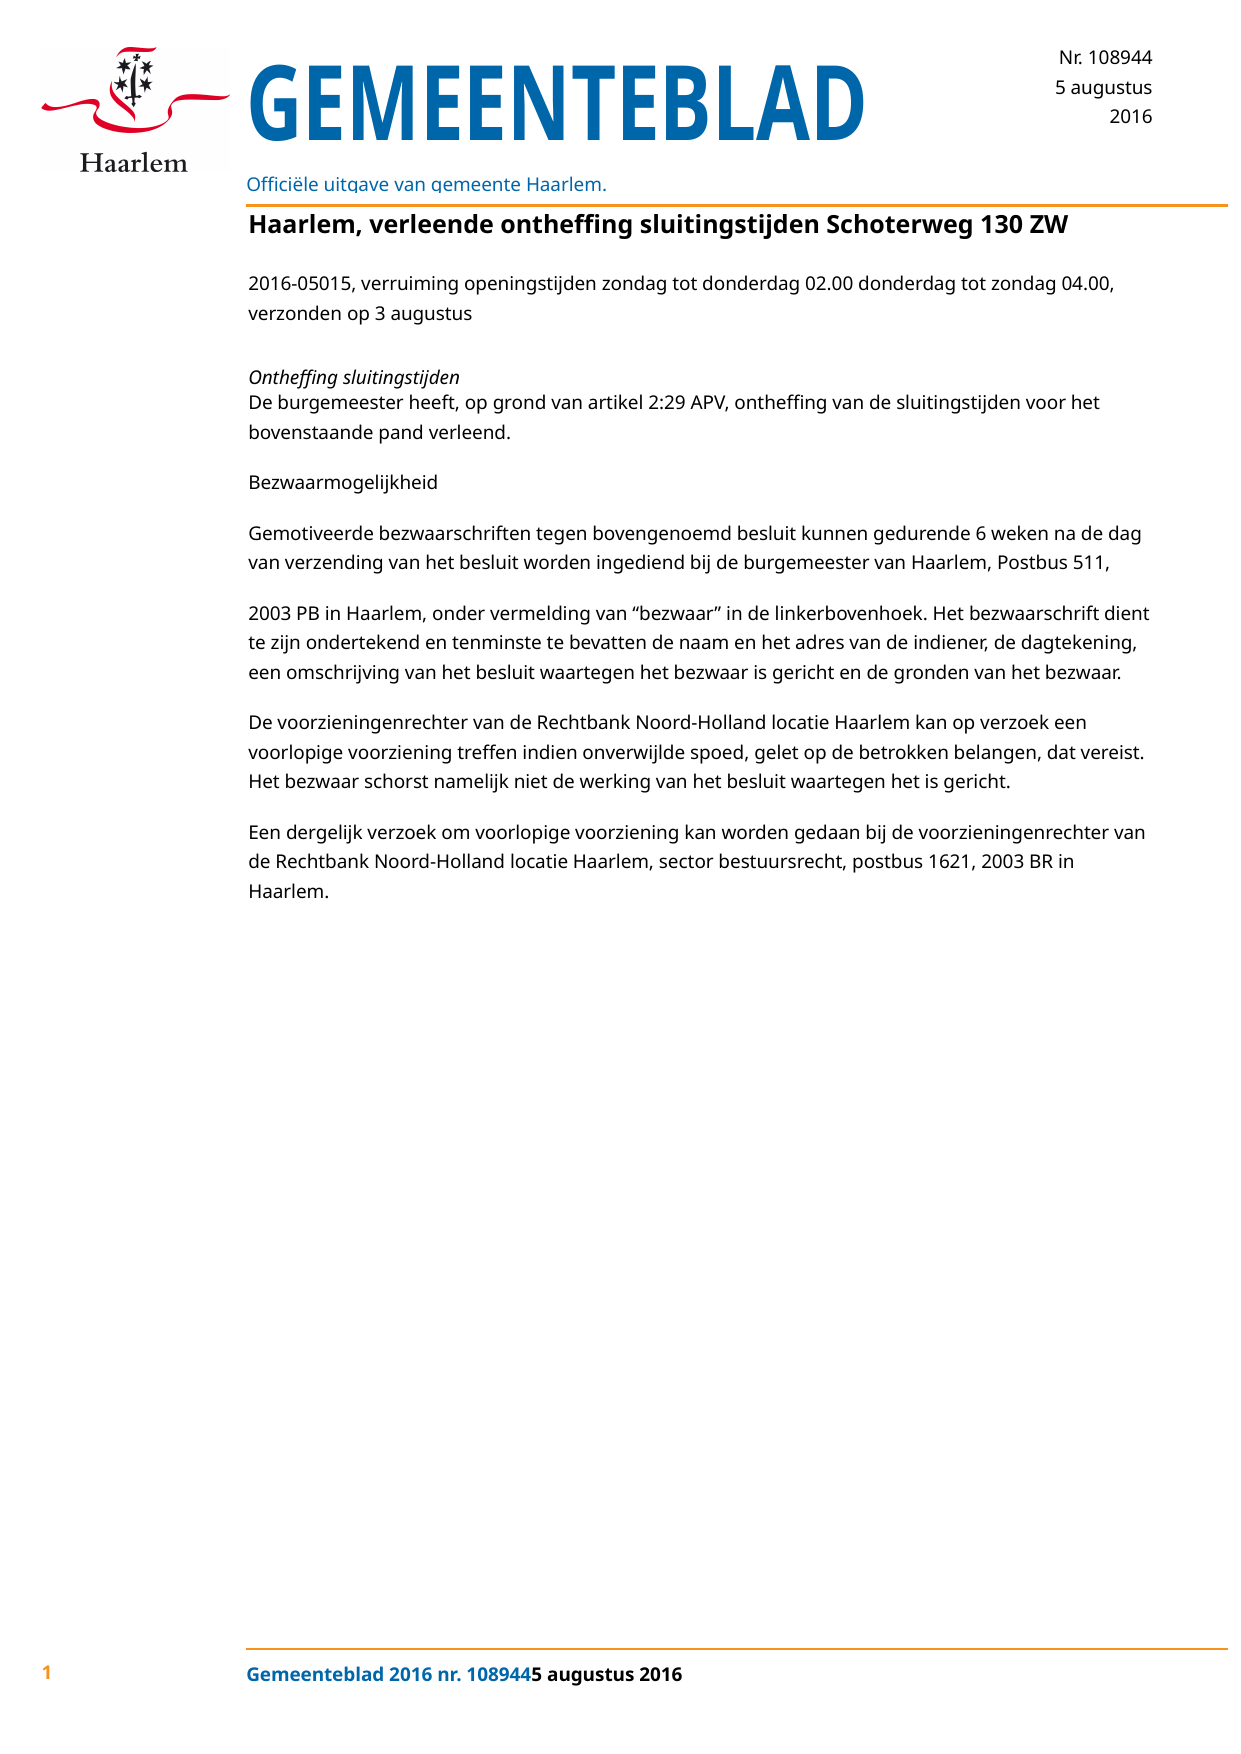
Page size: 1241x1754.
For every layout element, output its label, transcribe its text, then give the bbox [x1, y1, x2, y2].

text De burgemeester heeft, op grond van artikel 2:29 APV, ontheffing van de sluitingstijden voor het bovenstaande pand verleend. [248, 389, 1152, 445]
text Bezwaarmogelijkheid [248, 469, 1152, 495]
text De voorzieningenrechter van de Rechtbank Noord-Holland locatie Haarlem kan op verzoek een voorlopige voorziening treffen indien onverwijlde spoed, gelet op de betrokken belangen, dat vereist. Het bezwaar schorst namelijk niet de werking van het besluit waartegen het is gericht. [248, 709, 1152, 794]
text Ontheffing sluitingstijden [248, 364, 1152, 389]
text 2016-05015, verruiming openingstijden zondag tot donderdag 02.00 donderdag tot zondag 04.00, verzonden op 3 augustus [248, 270, 1152, 326]
text 2003 PB in Haarlem, onder vermelding van “bezwaar” in de linkerbovenhoek. Het bezwaarschrift dient te zijn ondertekend en tenminste te bevatten de naam en het adres van de indiener, de dagtekening, een omschrijving van het besluit waartegen het bezwaar is gericht en de gronden van het bezwaar. [248, 600, 1152, 685]
text Een dergelijk verzoek om voorlopige voorziening kan worden gedaan bij de voorzieningenrechter van de Rechtbank Noord-Holland locatie Haarlem, sector bestuursrecht, postbus 1621, 2003 BR in Haarlem. [248, 819, 1152, 904]
text Gemotiveerde bezwaarschriften tegen bovengenoemd besluit kunnen gedurende 6 weken na de dag van verzending van het besluit worden ingediend bij de burgemeester van Haarlem, Postbus 511, [248, 520, 1152, 575]
picture [41, 47, 231, 172]
text Haarlem, verleende ontheffing sluitingstijden Schoterweg 130 ZW [248, 207, 1152, 241]
